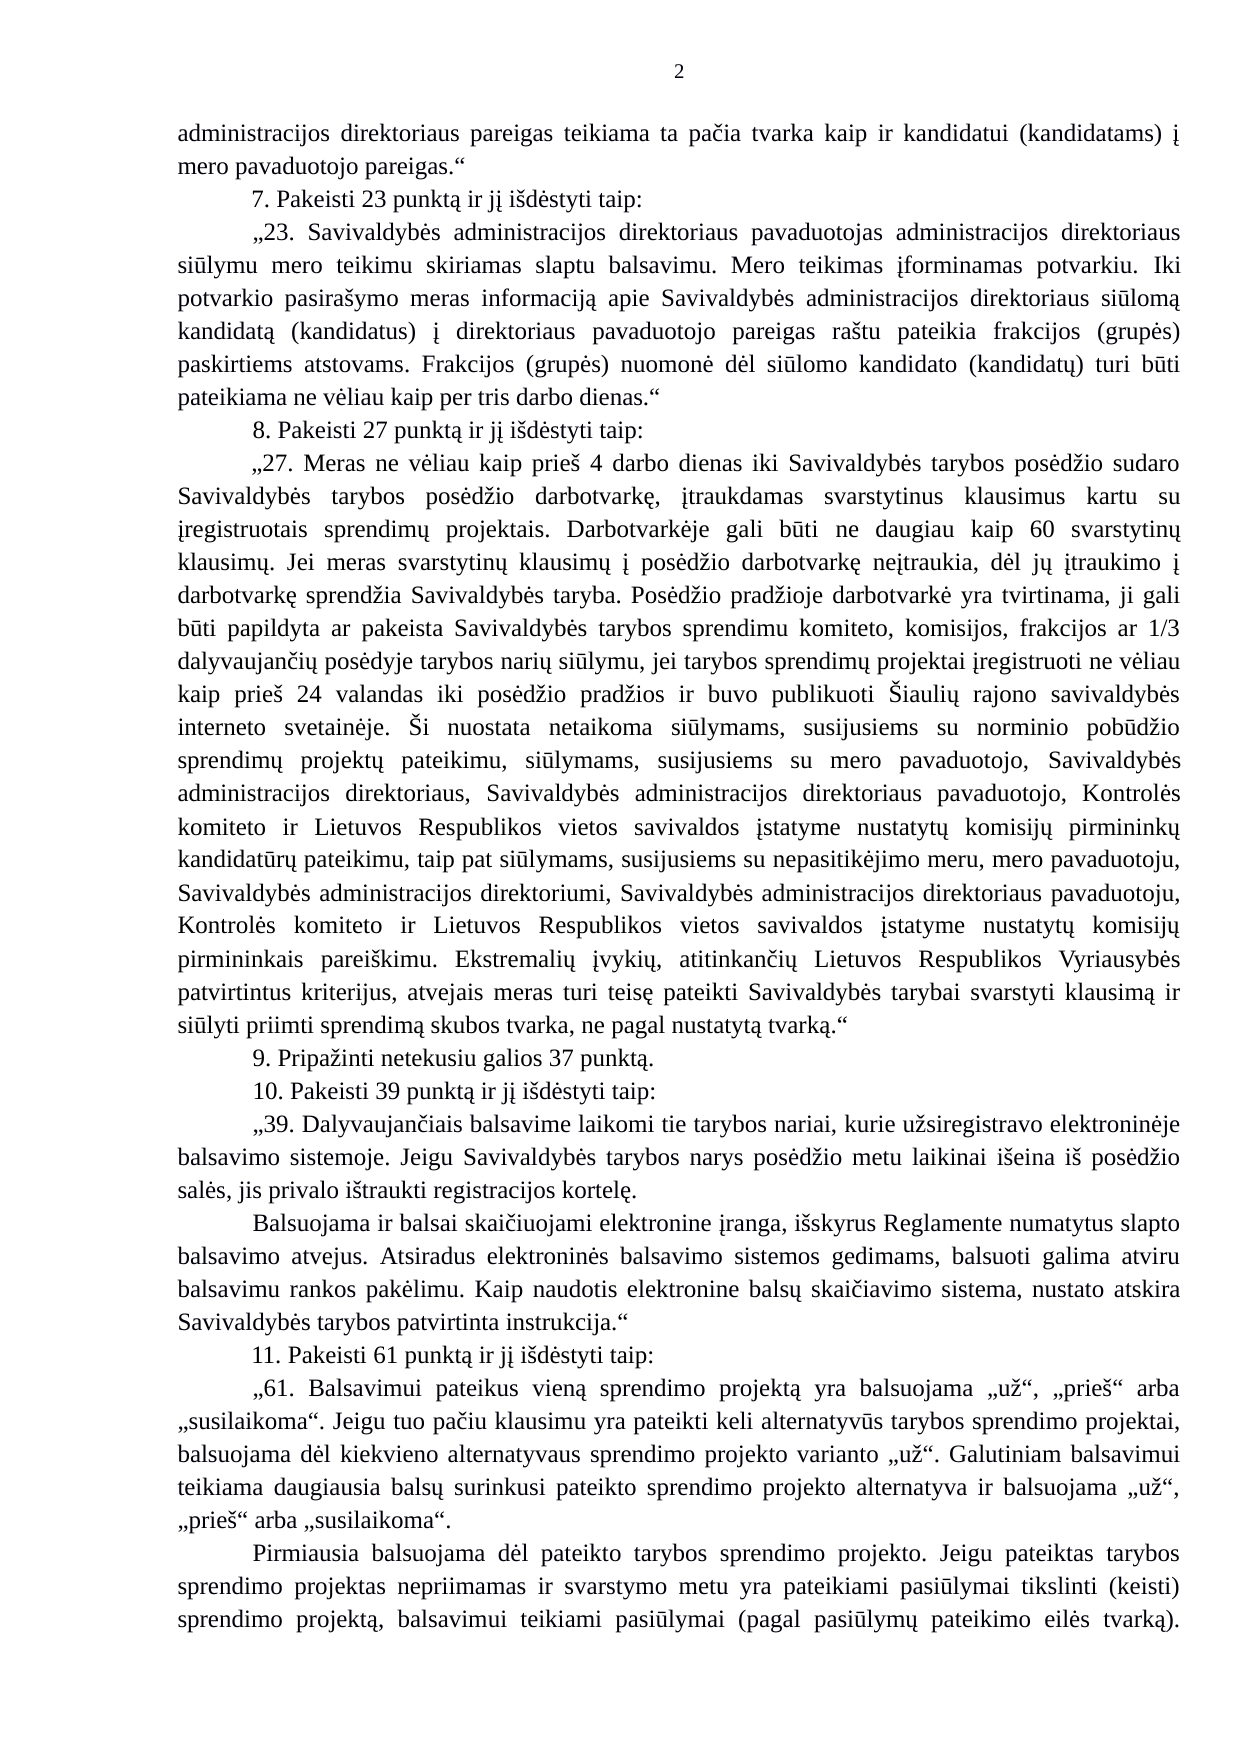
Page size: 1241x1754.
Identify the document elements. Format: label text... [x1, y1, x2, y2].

text „23. Savivaldybės administracijos direktoriaus pavaduotojas administracijos direktoriaus siūlymu mero teikimu skiriamas slaptu balsavimu. Mero teikimas įforminamas potvarkiu. Iki potvarkio pasirašymo meras informaciją apie Savivaldybės administracijos direktoriaus siūlomą kandidatą (kandidatus) į direktoriaus pavaduotojo pareigas raštu pateikia frakcijos (grupės) paskirtiems atstovams. Frakcijos (grupės) nuomonė dėl siūlomo kandidato (kandidatų) turi būti pateikiama ne vėliau kaip per tris darbo dienas.“ [177, 217, 1181, 411]
text „27. Meras ne vėliau kaip prieš 4 darbo dienas iki Savivaldybės tarybos posėdžio sudaro Savivaldybės tarybos posėdžio darbotvarkę, įtraukdamas svarstytinus klausimus kartu su įregistruotais sprendimų projektais. Darbotvarkėje gali būti ne daugiau kaip 60 svarstytinų klausimų. Jei meras svarstytinų klausimų į posėdžio darbotvarkę neįtraukia, dėl jų įtraukimo į darbotvarkę sprendžia Savivaldybės taryba. Posėdžio pradžioje darbotvarkė yra tvirtinama, ji gali būti papildyta ar pakeista Savivaldybės tarybos sprendimu komiteto, komisijos, frakcijos ar 1/3 dalyvaujančių posėdyje tarybos narių siūlymu, jei tarybos sprendimų projektai įregistruoti ne vėliau kaip prieš 24 valandas iki posėdžio pradžios ir buvo publikuoti Šiaulių rajono savivaldybės interneto svetainėje. Ši nuostata netaikoma siūlymams, susijusiems su norminio pobūdžio sprendimų projektų pateikimu, siūlymams, susijusiems su mero pavaduotojo, Savivaldybės administracijos direktoriaus, Savivaldybės administracijos direktoriaus pavaduotojo, Kontrolės komiteto ir Lietuvos Respublikos vietos savivaldos įstatyme nustatytų komisijų pirmininkų kandidatūrų pateikimu, taip pat siūlymams, susijusiems su nepasitikėjimo meru, mero pavaduotoju, Savivaldybės administracijos direktoriumi, Savivaldybės administracijos direktoriaus pavaduotoju, Kontrolės komiteto ir Lietuvos Respublikos vietos savivaldos įstatyme nustatytų komisijų pirmininkais pareiškimu. Ekstremalių įvykių, atitinkančių Lietuvos Respublikos Vyriausybės patvirtintus kriterijus, atvejais meras turi teisę pateikti Savivaldybės tarybai svarstyti klausimą ir siūlyti priimti sprendimą skubos tvarka, ne pagal nustatytą tvarką.“ [177, 448, 1181, 1038]
text administracijos direktoriaus pareigas teikiama ta pačia tvarka kaip ir kandidatui (kandidatams) į mero pavaduotojo pareigas.“ [177, 118, 1181, 180]
text „39. Dalyvaujančiais balsavime laikomi tie tarybos nariai, kurie užsiregistravo elektroninėje balsavimo sistemoje. Jeigu Savivaldybės tarybos narys posėdžio metu laikinai išeina iš posėdžio salės, jis privalo ištraukti registracijos kortelę. [177, 1109, 1181, 1203]
text „61. Balsavimui pateikus vieną sprendimo projektą yra balsuojama „už“, „prieš“ arba „susilaikoma“. Jeigu tuo pačiu klausimu yra pateikti keli alternatyvūs tarybos sprendimo projektai, balsuojama dėl kiekvieno alternatyvaus sprendimo projekto varianto „už“. Galutiniam balsavimui teikiama daugiausia balsų surinkusi pateikto sprendimo projekto alternatyva ir balsuojama „už“, „prieš“ arba „susilaikoma“. [177, 1373, 1181, 1534]
text 8. Pakeisti 27 punktą ir jį išdėstyti taip: [177, 415, 1181, 444]
text 7. Pakeisti 23 punktą ir jį išdėstyti taip: [177, 184, 1181, 213]
text 10. Pakeisti 39 punktą ir jį išdėstyti taip: [177, 1076, 1181, 1104]
text Pirmiausia balsuojama dėl pateikto tarybos sprendimo projekto. Jeigu pateiktas tarybos sprendimo projektas nepriimamas ir svarstymo metu yra pateikiami pasiūlymai tikslinti (keisti) sprendimo projektą, balsavimui teikiami pasiūlymai (pagal pasiūlymų pateikimo eilės tvarką). [177, 1538, 1181, 1633]
text 9. Pripažinti netekusiu galios 37 punktą. [177, 1043, 1181, 1071]
text 11. Pakeisti 61 punktą ir jį išdėstyti taip: [177, 1340, 1181, 1369]
text Balsuojama ir balsai skaičiuojami elektronine įranga, išskyrus Reglamente numatytus slapto balsavimo atvejus. Atsiradus elektroninės balsavimo sistemos gedimams, balsuoti galima atviru balsavimu rankos pakėlimu. Kaip naudotis elektronine balsų skaičiavimo sistema, nustato atskira Savivaldybės tarybos patvirtinta instrukcija.“ [177, 1208, 1181, 1336]
